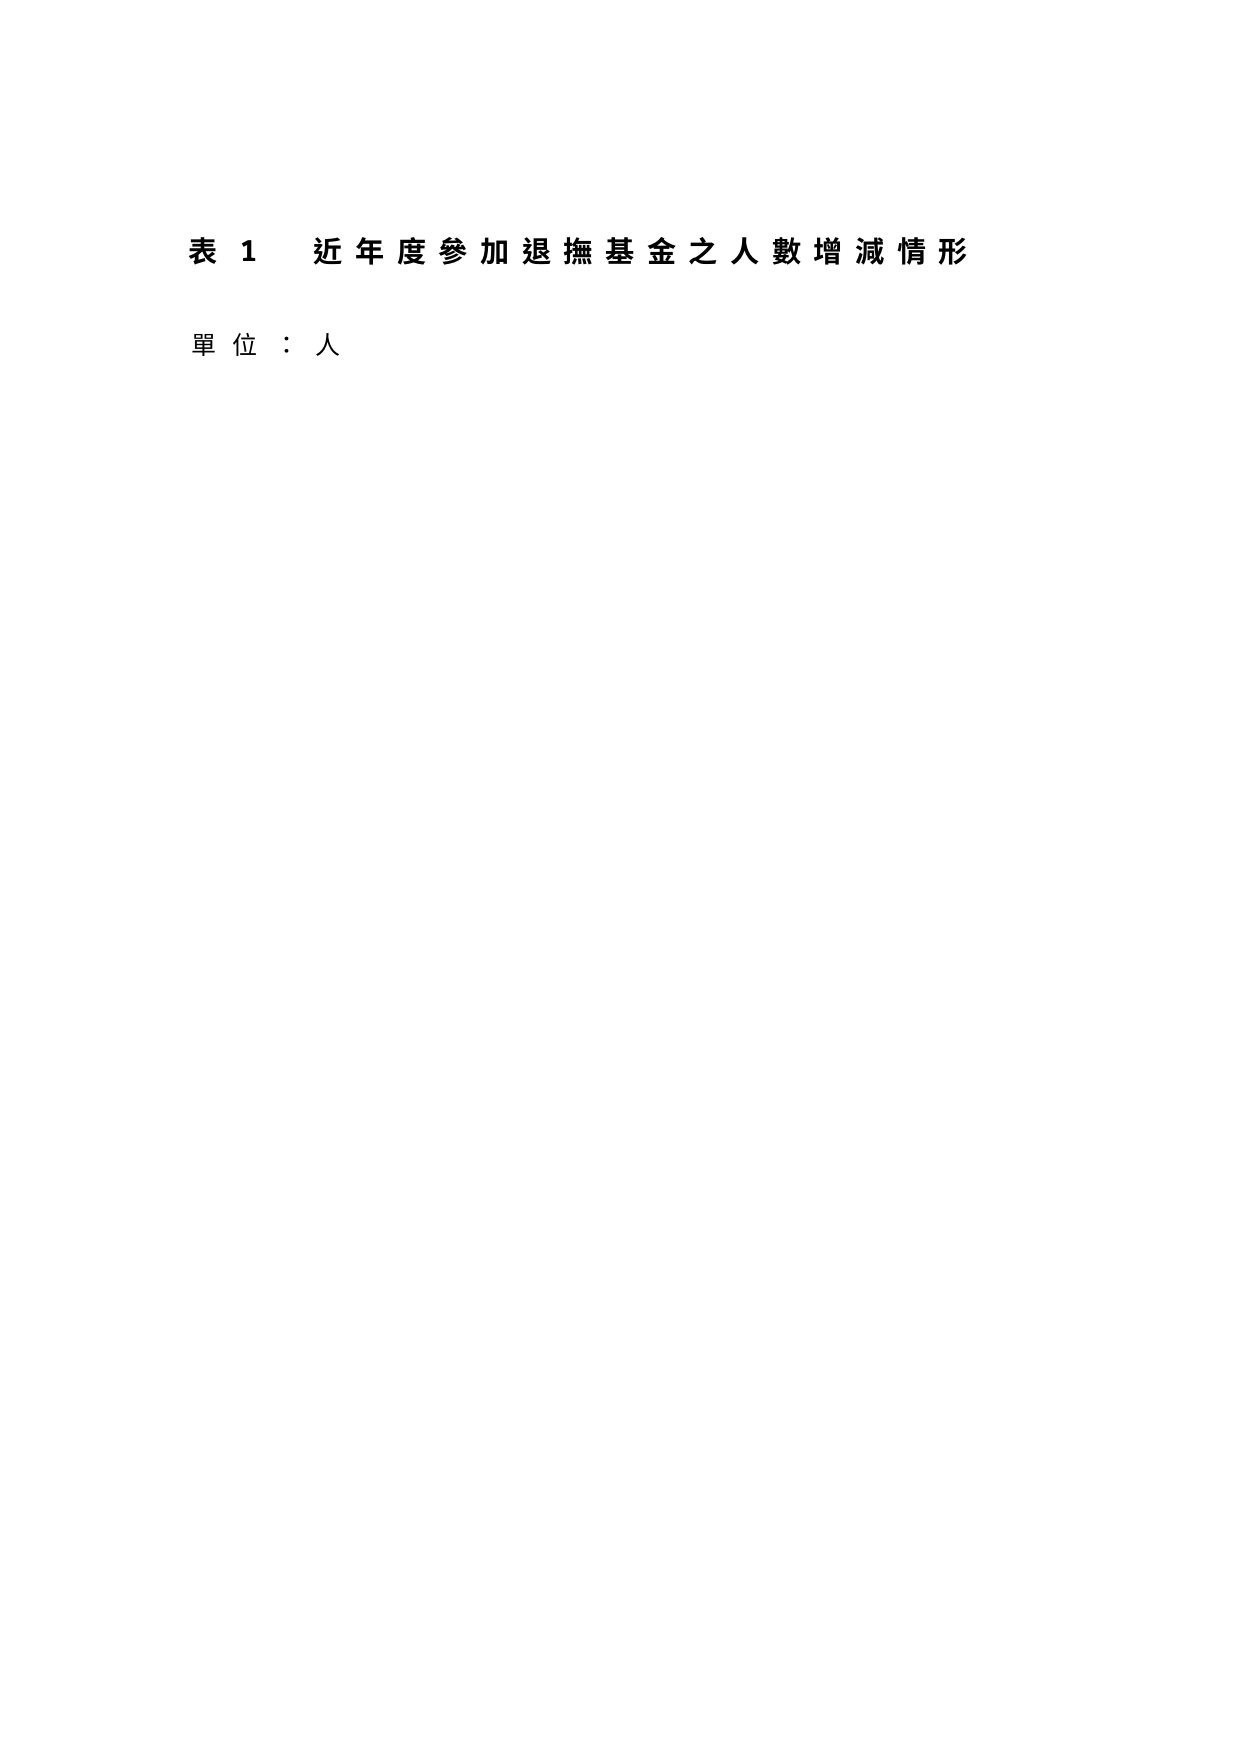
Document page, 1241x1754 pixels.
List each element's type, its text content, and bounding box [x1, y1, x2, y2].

text 表1 近年度參加退撫基金之人數增減情形 單位：人 [182, 177, 1057, 365]
